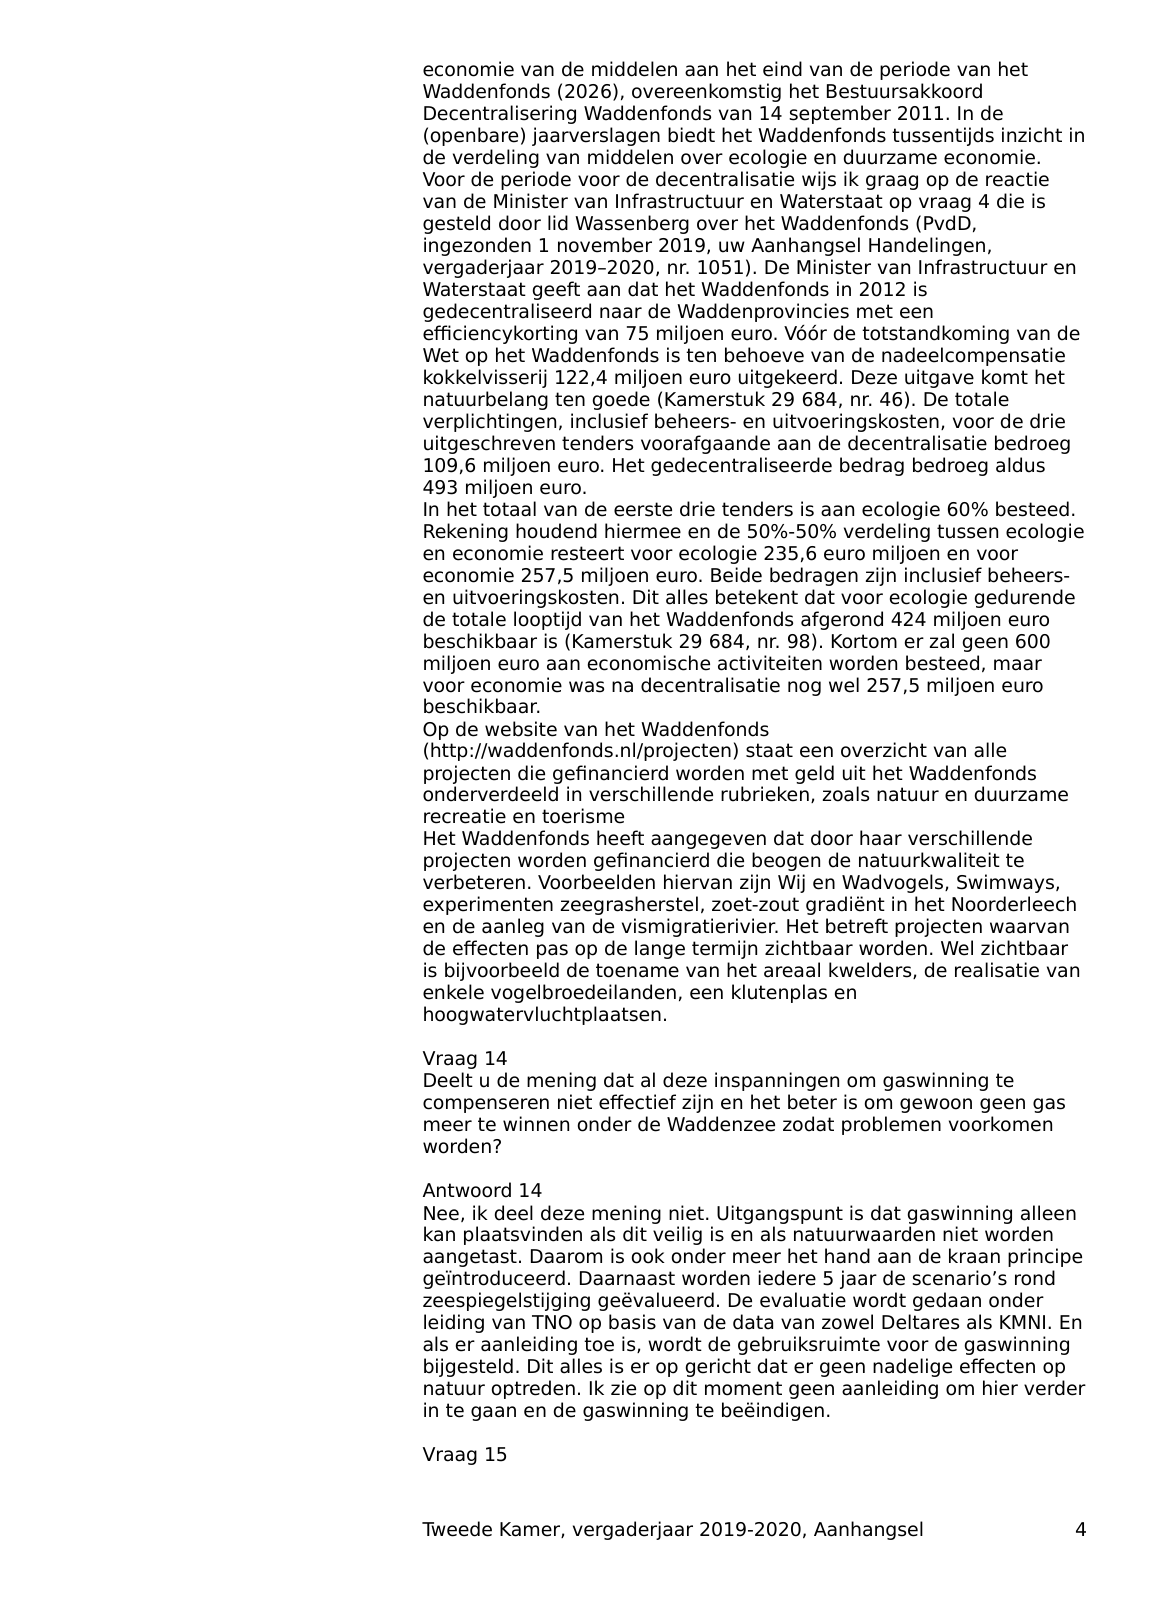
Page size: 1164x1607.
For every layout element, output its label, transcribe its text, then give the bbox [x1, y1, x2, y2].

text Op de website van het Waddenfonds (http://waddenfonds.nl/projecten) staat een overzicht van alle projecten die gefinancierd worden met geld uit het Waddenfonds onderverdeeld in verschillende rubrieken, zoals natuur en duurzame recreatie en toerisme [422, 718, 1087, 828]
text Nee, ik deel deze mening niet. Uitgangspunt is dat gaswinning alleen kan plaatsvinden als dit veilig is en als natuurwaarden niet worden aangetast. Daarom is ook onder meer het hand aan de kraan principe geïntroduceerd. Daarnaast worden iedere 5 jaar de scenario’s rond zeespiegelstijging geëvalueerd. De evaluatie wordt gedaan onder leiding van TNO op basis van de data van zowel Deltares als KMNI. En als er aanleiding toe is, wordt de gebruiksruimte voor de gaswinning bijgesteld. Dit alles is er op gericht dat er geen nadelige effecten op natuur optreden. Ik zie op dit moment geen aanleiding om hier verder in te gaan en de gaswinning te beëindigen. [422, 1202, 1087, 1422]
text Het Waddenfonds heeft aangegeven dat door haar verschillende projecten worden gefinancierd die beogen de natuurkwaliteit te verbeteren. Voorbeelden hiervan zijn Wij en Wadvogels, Swimways, experimenten zeegrasherstel, zoet-zout gradiënt in het Noorderleech en de aanleg van de vismigratierivier. Het betreft projecten waarvan de effecten pas op de lange termijn zichtbaar worden. Wel zichtbaar is bijvoorbeeld de toename van het areaal kwelders, de realisatie van enkele vogelbroedeilanden, een klutenplas en hoogwatervluchtplaatsen. [422, 828, 1087, 1026]
text Vraag 14 [422, 1048, 1087, 1070]
text Vraag 15 [422, 1444, 1087, 1466]
text Antwoord 14 [422, 1180, 1087, 1202]
text In het totaal van de eerste drie tenders is aan ecologie 60% besteed. Rekening houdend hiermee en de 50%-50% verdeling tussen ecologie en economie resteert voor ecologie 235,6 euro miljoen en voor economie 257,5 miljoen euro. Beide bedragen zijn inclusief beheers- en uitvoeringskosten. Dit alles betekent dat voor ecologie gedurende de totale looptijd van het Waddenfonds afgerond 424 miljoen euro beschikbaar is (Kamerstuk 29 684, nr. 98). Kortom er zal geen 600 miljoen euro aan economische activiteiten worden besteed, maar voor economie was na decentralisatie nog wel 257,5 miljoen euro beschikbaar. [422, 499, 1087, 718]
text Deelt u de mening dat al deze inspanningen om gaswinning te compenseren niet effectief zijn en het beter is om gewoon geen gas meer te winnen onder de Waddenzee zodat problemen voorkomen worden? [422, 1070, 1087, 1158]
text economie van de middelen aan het eind van de periode van het Waddenfonds (2026), overeenkomstig het Bestuursakkoord Decentralisering Waddenfonds van 14 september 2011. In de (openbare) jaarverslagen biedt het Waddenfonds tussentijds inzicht in de verdeling van middelen over ecologie en duurzame economie. [422, 59, 1087, 169]
text Voor de periode voor de decentralisatie wijs ik graag op de reactie van de Minister van Infrastructuur en Waterstaat op vraag 4 die is gesteld door lid Wassenberg over het Waddenfonds (PvdD, ingezonden 1 november 2019, uw Aanhangsel Handelingen, vergaderjaar 2019–2020, nr. 1051). De Minister van Infrastructuur en Waterstaat geeft aan dat het Waddenfonds in 2012 is gedecentraliseerd naar de Waddenprovincies met een efficiencykorting van 75 miljoen euro. Vóór de totstandkoming van de Wet op het Waddenfonds is ten behoeve van de nadeelcompensatie kokkelvisserij 122,4 miljoen euro uitgekeerd. Deze uitgave komt het natuurbelang ten goede (Kamerstuk 29 684, nr. 46). De totale verplichtingen, inclusief beheers- en uitvoeringskosten, voor de drie uitgeschreven tenders voorafgaande aan de decentralisatie bedroeg 109,6 miljoen euro. Het gedecentraliseerde bedrag bedroeg aldus 493 miljoen euro. [422, 169, 1087, 499]
